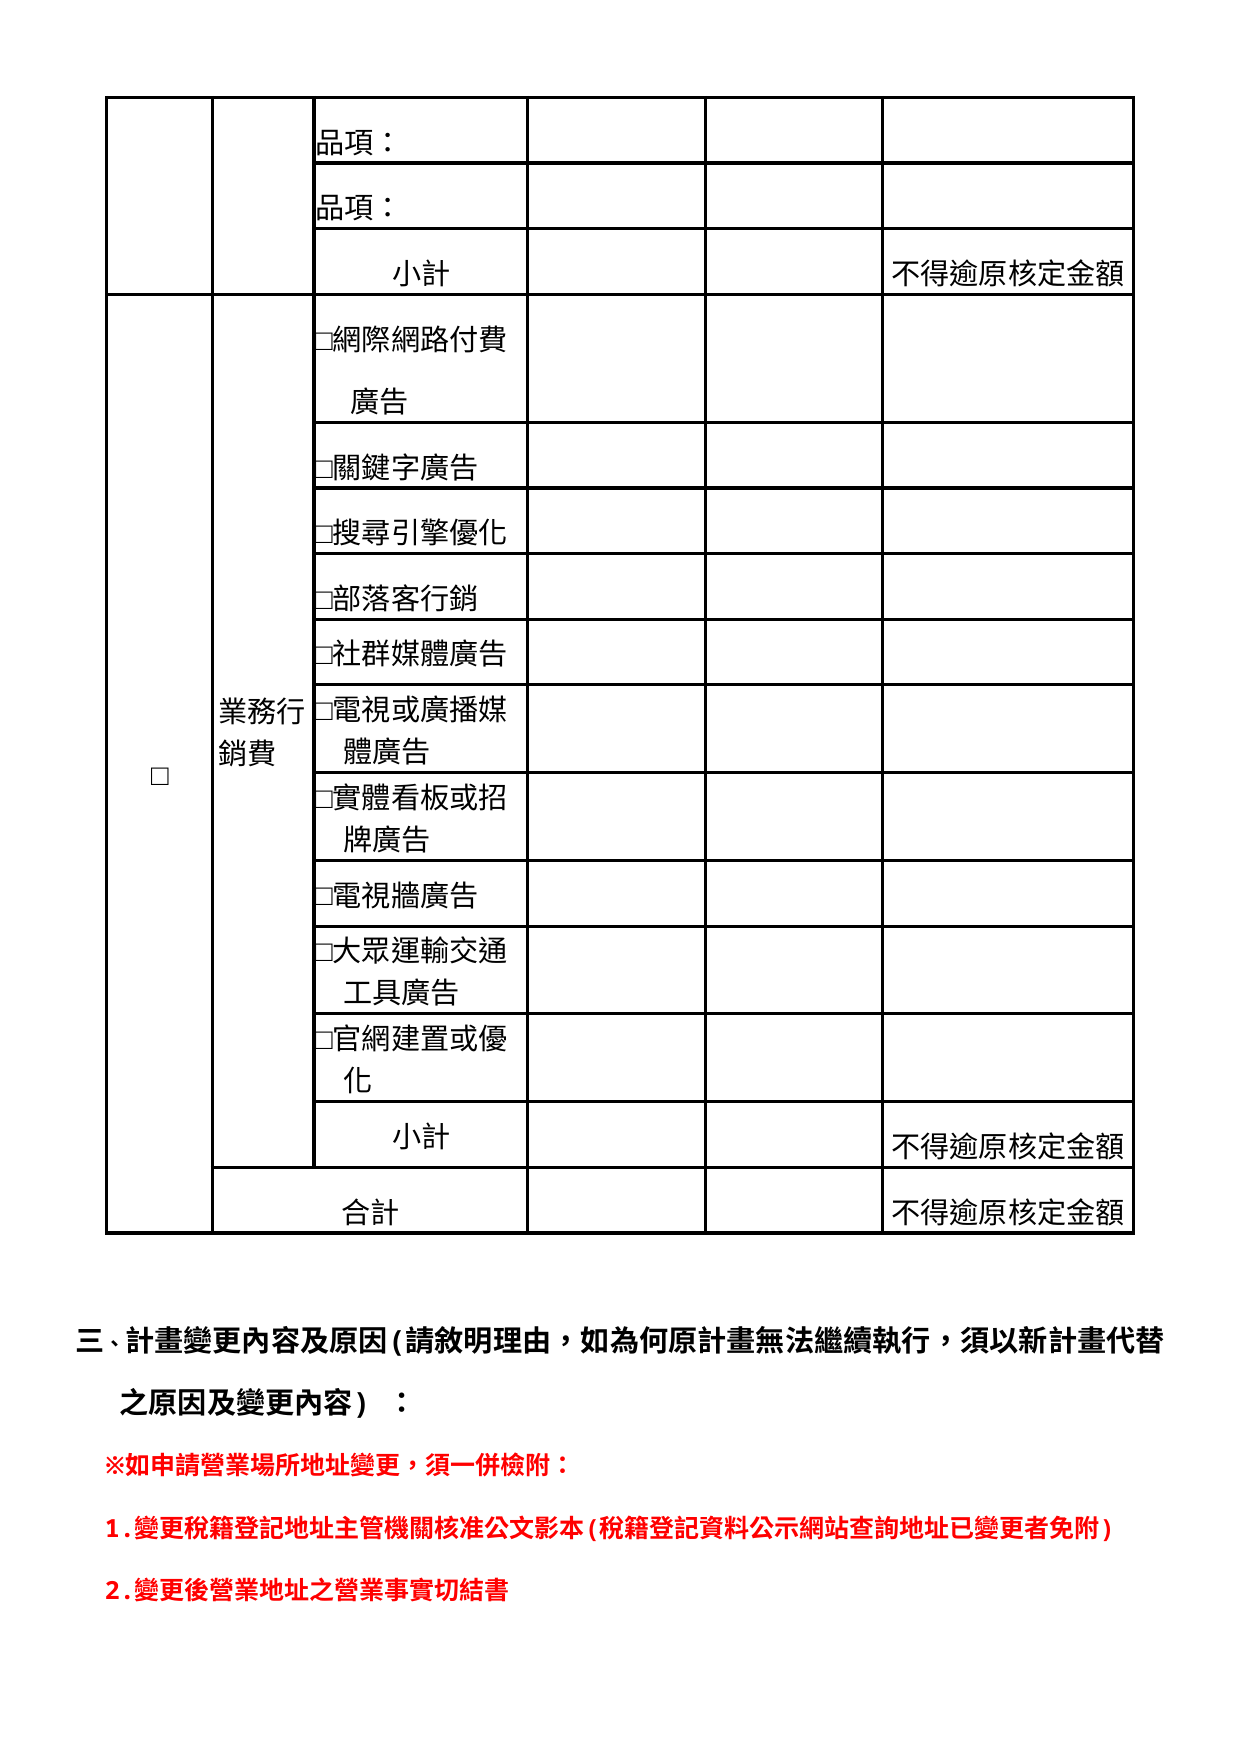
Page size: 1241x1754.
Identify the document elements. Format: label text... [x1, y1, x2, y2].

table_cell [529, 1103, 704, 1166]
table_cell [707, 424, 881, 486]
table_cell 小計 [316, 230, 526, 293]
table_cell □網際網路付費 廣告 [316, 296, 526, 421]
table_cell [707, 1015, 881, 1100]
text 2.變更後營業地址之營業事實切結書 [104, 1547, 1165, 1609]
table_cell □大眾運輸交通工具廣告 [316, 928, 526, 1012]
table_cell [529, 928, 704, 1012]
table_cell [707, 1169, 881, 1231]
table_cell [529, 686, 704, 771]
table_cell [214, 99, 312, 293]
table_cell [529, 230, 704, 293]
table_cell [884, 555, 1132, 618]
table_cell [707, 686, 881, 771]
table_cell 不得逾原核定金額 [884, 230, 1132, 293]
table_cell [884, 1015, 1132, 1100]
table_cell 業務行銷費 [214, 296, 312, 1166]
table_cell □官網建置或優化 [316, 1015, 526, 1100]
text ※如申請營業場所地址變更，須一併檢附： [104, 1422, 1165, 1484]
table_cell □ [108, 296, 211, 1231]
table_cell [529, 490, 704, 552]
table_cell [707, 621, 881, 683]
table_cell [108, 99, 211, 293]
table_cell □搜尋引擎優化 [316, 490, 526, 552]
table_cell [529, 555, 704, 618]
table_cell [707, 1103, 881, 1166]
table_cell □社群媒體廣告 [316, 621, 526, 683]
table_cell [529, 296, 704, 421]
table_cell [884, 686, 1132, 771]
table_cell □部落客行銷 [316, 555, 526, 618]
table_cell [529, 424, 704, 486]
table_cell [707, 555, 881, 618]
table_cell □電視或廣播媒體廣告 [316, 686, 526, 771]
table_cell 品項： [316, 99, 526, 161]
table_cell [884, 490, 1132, 552]
table_cell [529, 621, 704, 683]
table_cell [529, 1169, 704, 1231]
table_cell 品項： [316, 165, 526, 227]
table_cell [707, 774, 881, 859]
table_cell [707, 862, 881, 924]
table_cell [707, 928, 881, 1012]
table_cell [884, 424, 1132, 486]
table_cell 不得逾原核定金額 [884, 1103, 1132, 1166]
text 1.變更稅籍登記地址主管機關核准公文影本(稅籍登記資料公示網站查詢地址已變更者免附) [104, 1484, 1165, 1547]
table_cell [529, 165, 704, 227]
table_cell [884, 165, 1132, 227]
table_cell [707, 230, 881, 293]
table_cell [884, 621, 1132, 683]
table_cell [707, 165, 881, 227]
table_cell [884, 774, 1132, 859]
table_cell 小計 [316, 1103, 526, 1166]
table_cell [707, 490, 881, 552]
table_cell [884, 99, 1132, 161]
table_cell 合計 [214, 1169, 526, 1231]
table_cell [707, 99, 881, 161]
table_cell [884, 928, 1132, 1012]
table_cell [884, 296, 1132, 421]
table_cell 不得逾原核定金額 [884, 1169, 1132, 1231]
table_cell [529, 774, 704, 859]
table_cell [529, 862, 704, 924]
table_cell [884, 862, 1132, 924]
table_cell □實體看板或招牌廣告 [316, 774, 526, 859]
table_cell □電視牆廣告 [316, 862, 526, 924]
table_cell [529, 99, 704, 161]
text 三、計畫變更內容及原因(請敘明理由，如為何原計畫無法繼續執行，須以新計畫代替之原因及變更內容) ： [75, 1297, 1165, 1422]
table_cell [529, 1015, 704, 1100]
table_cell [707, 296, 881, 421]
table_cell □關鍵字廣告 [316, 424, 526, 486]
